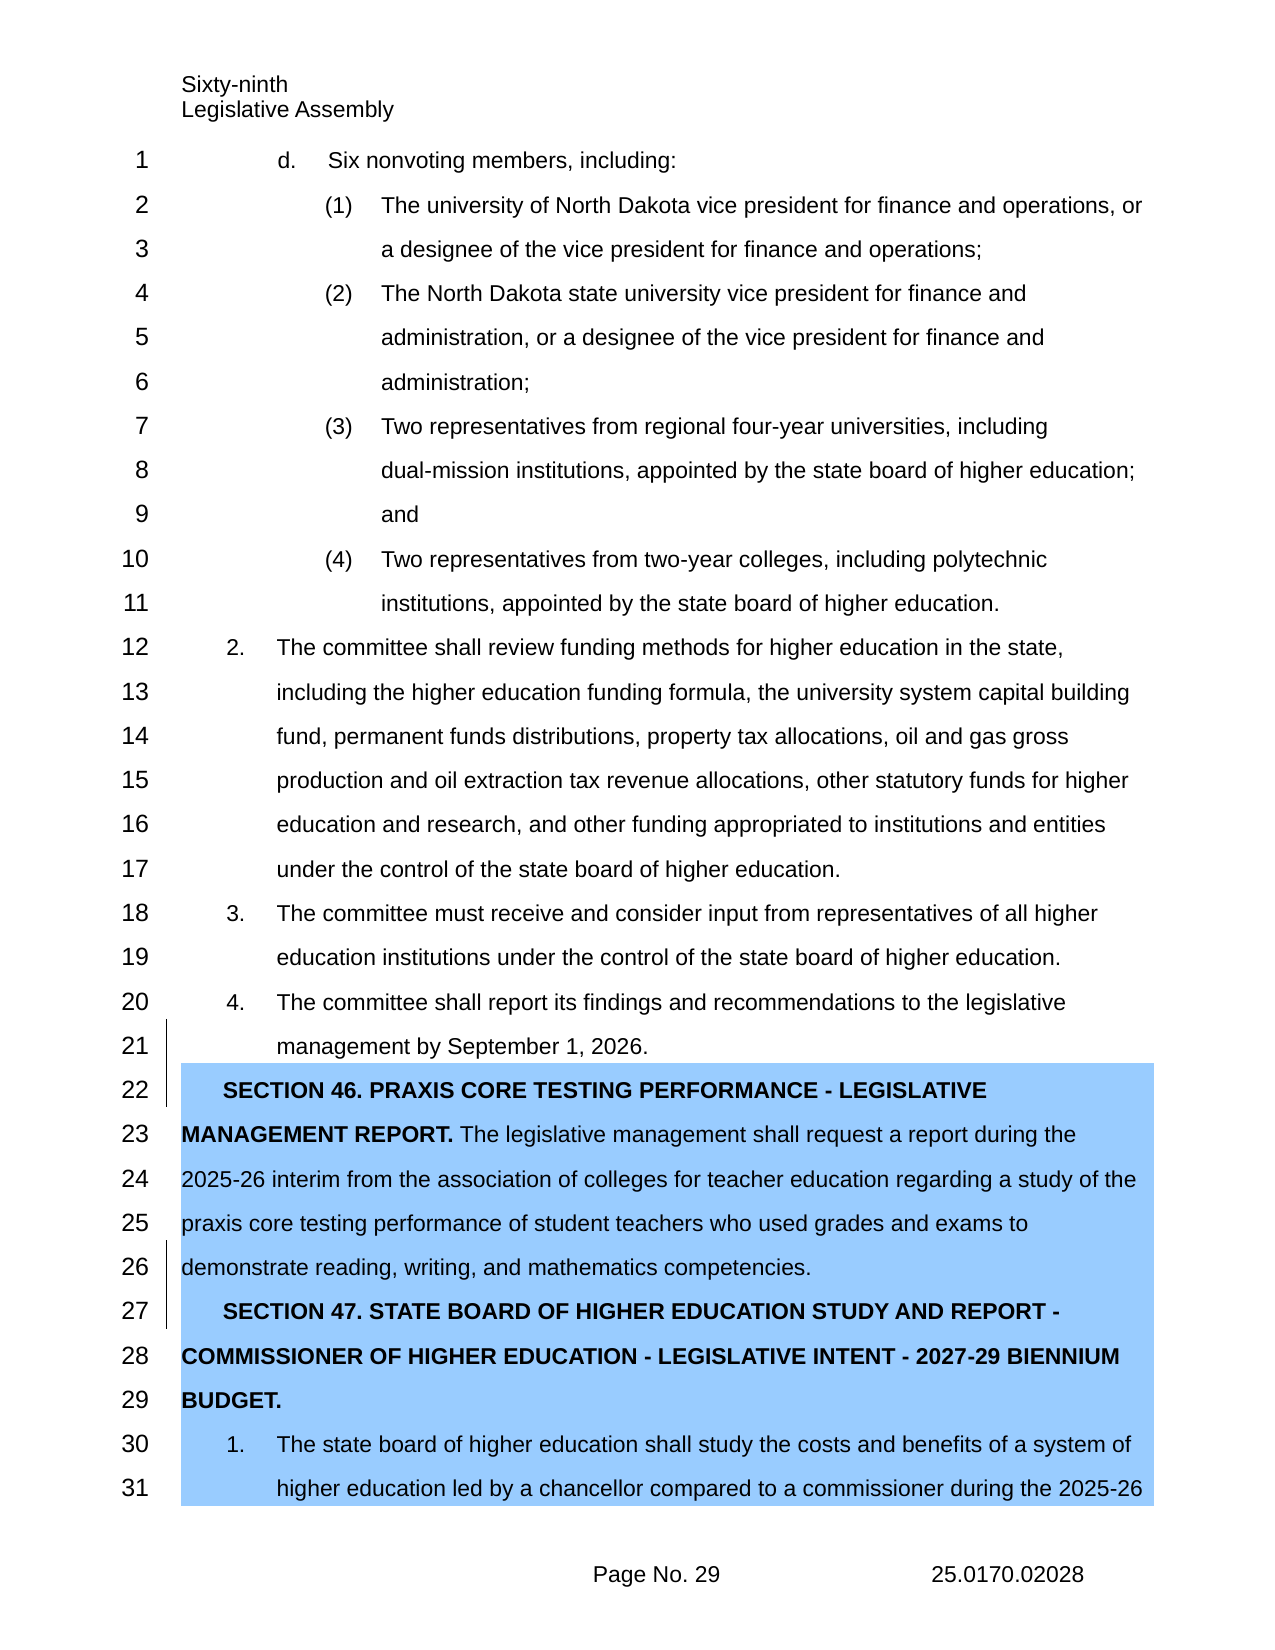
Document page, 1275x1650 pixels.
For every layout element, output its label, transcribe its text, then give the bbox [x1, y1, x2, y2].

text SECTION 47. STATE BOARD OF HIGHER EDUCATION STUDY AND REPORT - COMMISSIONER OF HIGHER EDUCATION - LEGISLATIVE INTENT - 2027‑29 BIENNIUM BUDGET. [181, 1284, 1154, 1417]
text d. Six nonvoting members, including: [181, 133, 1154, 178]
text (4) Two representatives from two‑year colleges, including polytechnic institutions, appointed by the state board of higher education. [181, 532, 1154, 620]
text (3) Two representatives from regional four-year universities, including dual‑mission institutions, appointed by the state board of higher education; and [181, 399, 1154, 532]
text 1. The state board of higher education shall study the costs and benefits of a system of higher education led by a chancellor compared to a commissioner during the 2025‑26 [181, 1417, 1154, 1506]
text SECTION 46. PRAXIS CORE TESTING PERFORMANCE - LEGISLATIVE MANAGEMENT REPORT. The legislative management shall request a report during the 2025‑26 interim from the association of colleges for teacher education regarding a study of the praxis core testing performance of student teachers who used grades and exams to demonstrate reading, writing, and mathematics competencies. [181, 1063, 1154, 1284]
text (2) The North Dakota state university vice president for finance and administration, or a designee of the vice president for finance and administration; [181, 266, 1154, 399]
text 3. The committee must receive and consider input from representatives of all higher education institutions under the control of the state board of higher education. [181, 886, 1154, 974]
text 2. The committee shall review funding methods for higher education in the state, including the higher education funding formula, the university system capital building fund, permanent funds distributions, property tax allocations, oil and gas gross production and oil extraction tax revenue allocations, other statutory funds for higher education and research, and other funding appropriated to institutions and entities under the control of the state board of higher education. [181, 620, 1154, 886]
text 4. The committee shall report its findings and recommendations to the legislative management by September 1, 2026. [181, 974, 1154, 1063]
text (1) The university of North Dakota vice president for finance and operations, or a designee of the vice president for finance and operations; [181, 178, 1154, 266]
